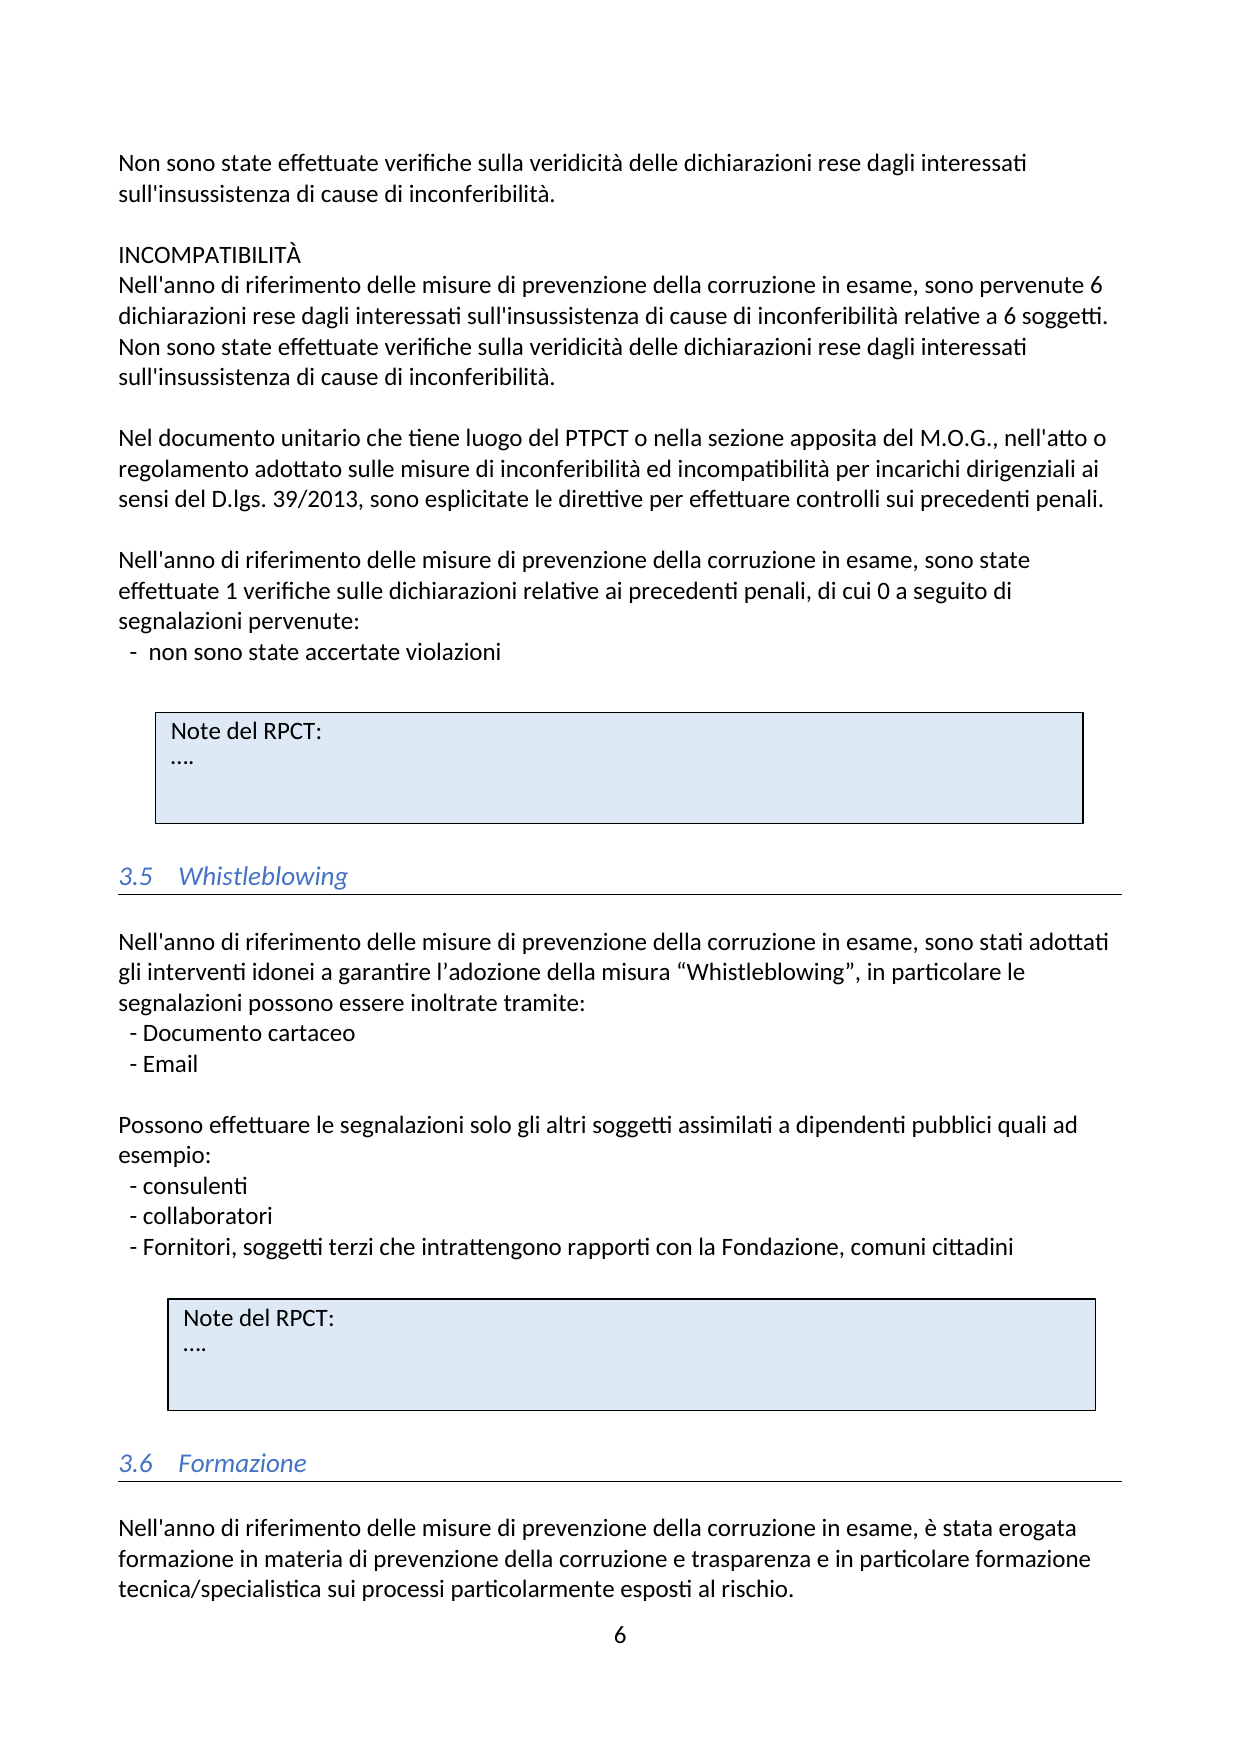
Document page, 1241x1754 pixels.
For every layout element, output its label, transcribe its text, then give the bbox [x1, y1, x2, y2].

list Whistleblowing [118, 859, 1122, 894]
list Formazione [118, 1446, 1122, 1481]
text Note del RPCT: [171, 720, 1068, 745]
text …. [171, 745, 1068, 770]
text Non sono state effettuate verifiche sulla veridicità delle dichiarazioni rese dagli interessati sull'insussistenza di cause di inconferibilità. INCOMPATIBILITÀ Nell'anno di riferimento delle misure di prevenzione della corruzione in esame, sono pervenute 6 dichiarazioni rese dagli interessati sull'insussistenza di cause di inconferibilità relative a 6 soggetti. Non sono state effettuate verifiche sulla veridicità delle dichiarazioni rese dagli interessati sull'insussistenza di cause di inconferibilità. Nel documento unitario che tiene luogo del PTPCT o nella sezione apposita del M.O.G., nell'atto o regolamento adottato sulle misure di inconferibilità ed incompatibilità per incarichi dirigenziali ai sensi del D.lgs. 39/2013, sono esplicitate le direttive per effettuare controlli sui precedenti penali. Nell'anno di riferimento delle misure di prevenzione della corruzione in esame, sono state effettuate 1 verifiche sulle dichiarazioni relative ai precedenti penali, di cui 0 a seguito di segnalazioni pervenute: - non sono state accertate violazioni [118, 148, 1122, 666]
text Possono effettuare le segnalazioni solo gli altri soggetti assimilati a dipendenti pubblici quali ad esempio: - consulenti - collaboratori - Fornitori, soggetti terzi che intrattengono rapporti con la Fondazione, comuni cittadini [118, 1078, 1122, 1262]
text …. [183, 1332, 1081, 1357]
text Nell'anno di riferimento delle misure di prevenzione della corruzione in esame, è stata erogata formazione in materia di prevenzione della corruzione e trasparenza e in particolare formazione tecnica/specialistica sui processi particolarmente esposti al rischio. [118, 1513, 1122, 1604]
text Note del RPCT: [183, 1307, 1081, 1332]
text Nell'anno di riferimento delle misure di prevenzione della corruzione in esame, sono stati adottati gli interventi idonei a garantire l’adozione della misura “Whistleblowing”, in particolare le segnalazioni possono essere inoltrate tramite: - Documento cartaceo - Email [118, 926, 1122, 1078]
